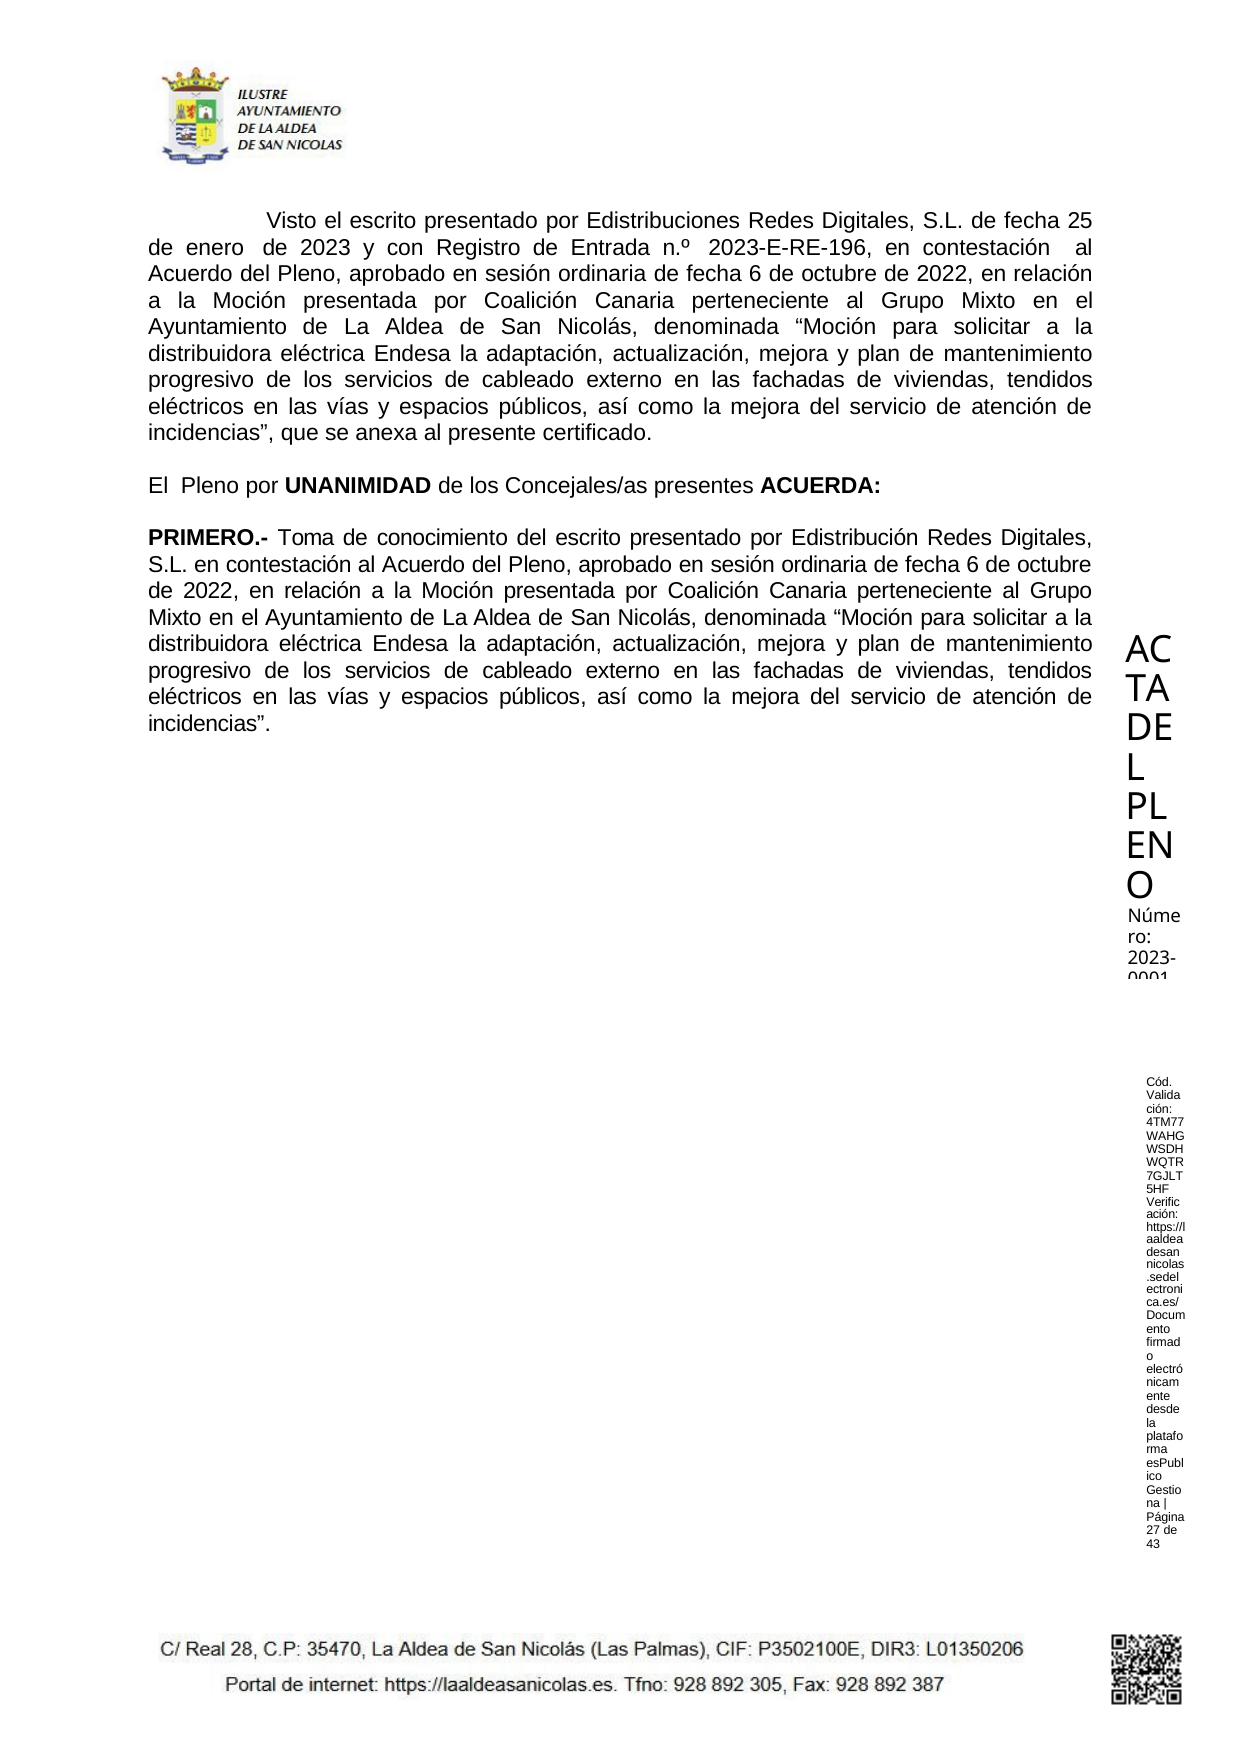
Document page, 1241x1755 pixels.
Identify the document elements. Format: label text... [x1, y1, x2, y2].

text Número: 2023-0001 Fecha: 05/04/2023 [1127, 906, 1185, 978]
text S.L. en contestación al Acuerdo del Pleno, aprobado en sesión ordinaria de fecha 6 de octubre de 2022, en relación a la Moción presentada por Coalición Canaria perteneciente al Grupo Mixto en el Ayuntamiento de La Aldea de San Nicolás, denominada “Moción para solicitar a la distribuidora eléctrica Endesa la adaptación, actualización, mejora y plan de mantenimiento progresivo de los servicios de cableado externo en las fachadas de viviendas, tendidos eléctricos en las vías y espacios públicos, así como la mejora del servicio de atención de incidencias”. [148, 551, 1093, 736]
text El Pleno por UNANIMIDAD de los Concejales/as presentes ACUERDA: [148, 472, 1195, 498]
text Verificación: https://laaldeadesannicolas.sedelectronica.es/ [1146, 1196, 1186, 1309]
text Documento firmado electrónicamente desde la plataforma esPublico Gestiona | Página 27 de 43 [1146, 1309, 1186, 1551]
text ACTA DEL PLENO [1125, 631, 1185, 906]
subtitle Visto el escrito presentado por Edistribuciones Redes Digitales, S.L. de fecha 25 de enero de 2023 y con Registro de Entrada n.º 2023-E-RE-196, en contestación al Acuerdo del Pleno, aprobado en sesión ordinaria de fecha 6 de octubre de 2022, en relación a la Moción presentada por Coalición Canaria perteneciente al Grupo Mixto en el Ayuntamiento de La Aldea de San Nicolás, denominada “Moción para solicitar a la distribuidora eléctrica Endesa la adaptación, actualización, mejora y plan de mantenimiento progresivo de los servicios de cableado externo en las fachadas de viviendas, tendidos eléctricos en las vías y espacios públicos, así como la mejora del servicio de atención de incidencias”, que se anexa al presente certificado. [148, 207, 1093, 445]
text Cód. Validación: 4TM77WAHGWSDHWQTR7GJLT5HF [1146, 1075, 1186, 1196]
subtitle PRIMERO.- Toma de conocimiento del escrito presentado por Edistribución Redes Digitales, [148, 525, 1195, 551]
